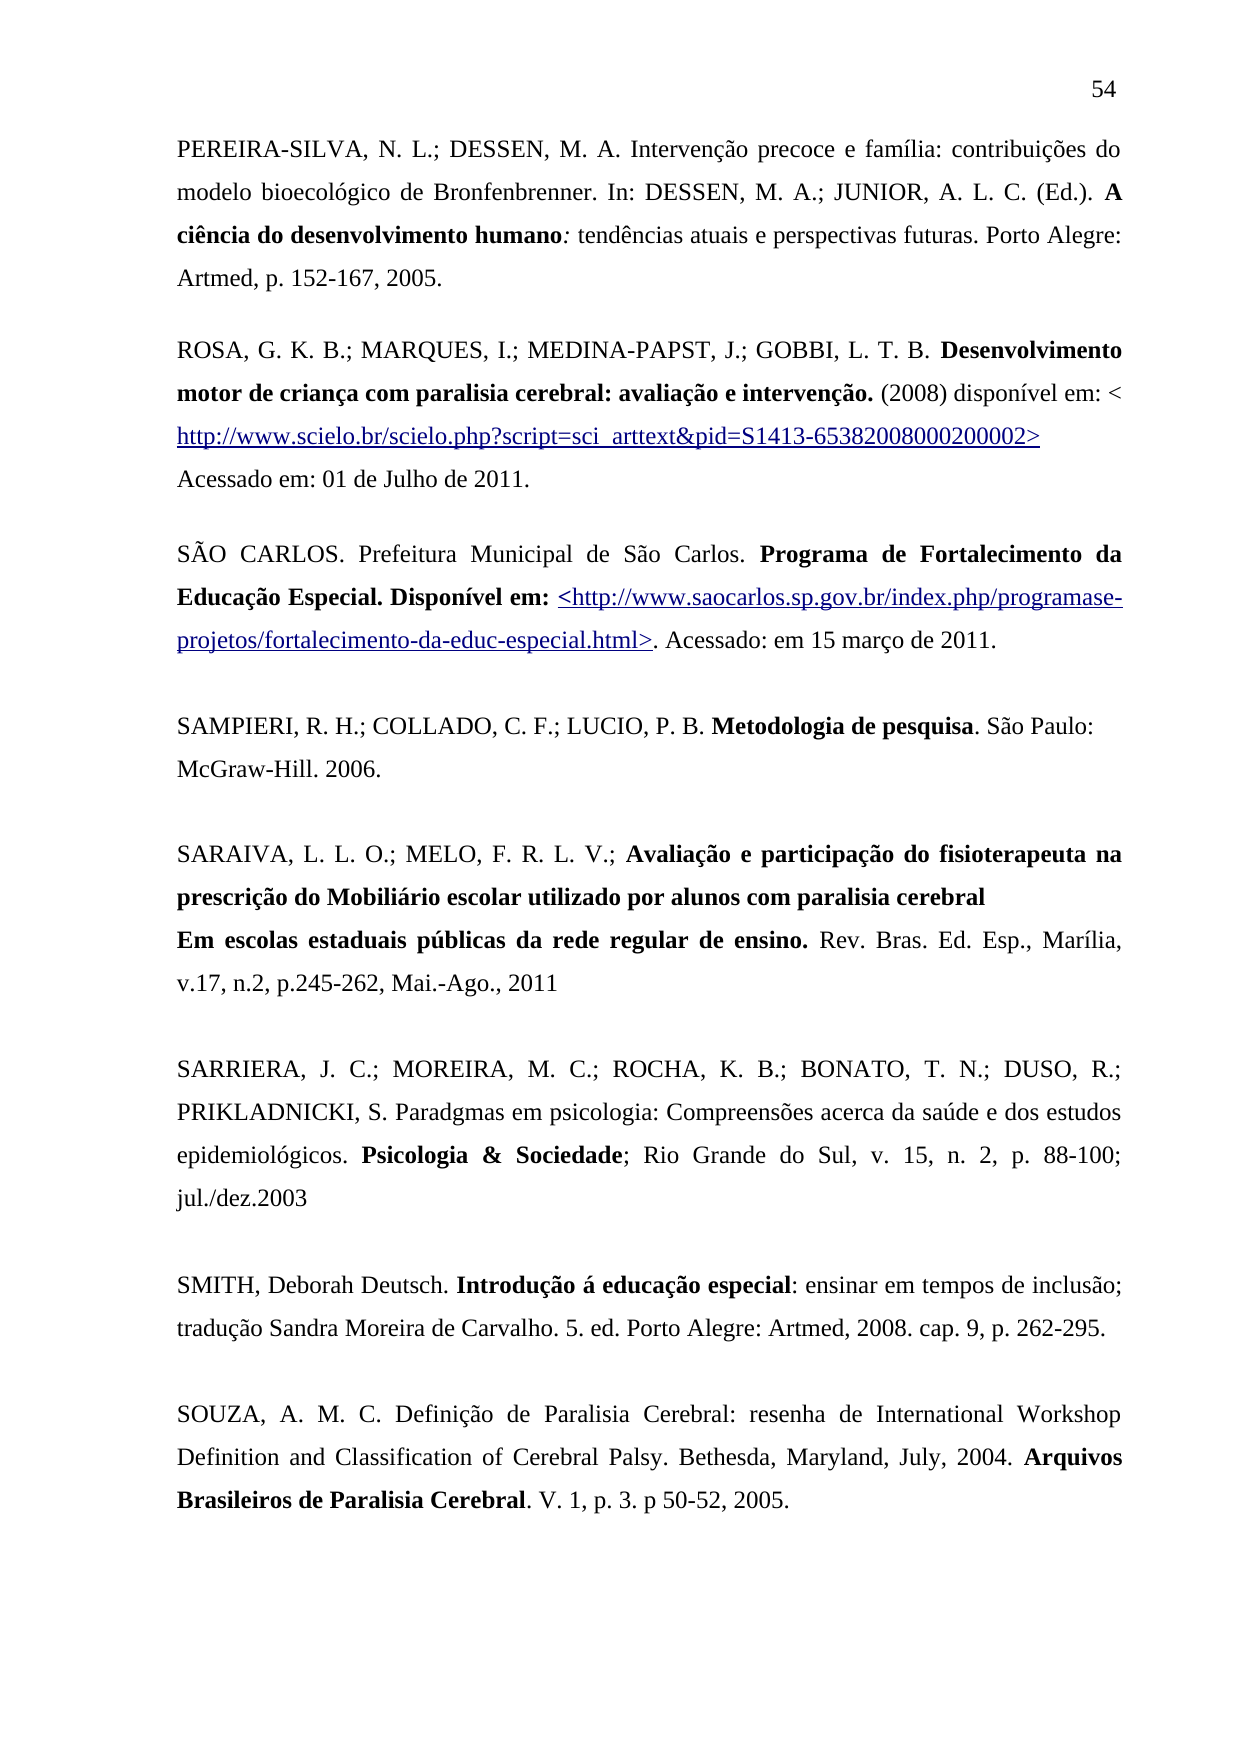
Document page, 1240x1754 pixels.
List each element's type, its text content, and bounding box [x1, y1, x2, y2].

text SMITH, Deborah Deutsch. Introdução á educação especial: ensinar em tempos de inclusão; tradução Sandra Moreira de Carvalho. 5. ed. Porto Alegre: Artmed, 2008. cap. 9, p. 262-295. [177, 1270, 1122, 1342]
text McGraw-Hill. 2006. [177, 754, 1122, 782]
text SARAIVA, L. L. O.; MELO, F. R. L. V.; Avaliação e participação do fisioterapeuta na prescrição do Mobiliário escolar utilizado por alunos com paralisia cerebral [177, 839, 1122, 911]
text PEREIRA-SILVA, N. L.; DESSEN, M. A. Intervenção precoce e família: contribuições do modelo bioecológico de Bronfenbrenner. In: DESSEN, M. A.; JUNIOR, A. L. C. (Ed.). A ciência do desenvolvimento humano: tendências atuais e perspectivas futuras. Porto Alegre: Artmed, p. 152-167, 2005. [177, 134, 1122, 292]
text ROSA, G. K. B.; MARQUES, I.; MEDINA-PAPST, J.; GOBBI, L. T. B. Desenvolvimento motor de criança com paralisia cerebral: avaliação e intervenção. (2008) disponível em: < http://www.scielo.br/scielo.php?script=sci_arttext&pid=S1413-65382008000200002> Acessado em: 01 de Julho de 2011. [177, 335, 1122, 493]
text SARRIERA, J. C.; MOREIRA, M. C.; ROCHA, K. B.; BONATO, T. N.; DUSO, R.; PRIKLADNICKI, S. Paradgmas em psicologia: Compreensões acerca da saúde e dos estudos epidemiológicos. Psicologia & Sociedade; Rio Grande do Sul, v. 15, n. 2, p. 88-100; jul./dez.2003 [177, 1054, 1122, 1212]
text SÃO CARLOS. Prefeitura Municipal de São Carlos. Programa de Fortalecimento da Educação Especial. Disponível em: <http://www.saocarlos.sp.gov.br/index.php/programase-projetos/fortalecimento-da-educ-especial.html>. Acessado: em 15 março de 2011. [177, 539, 1122, 654]
text SAMPIERI, R. H.; COLLADO, C. F.; LUCIO, P. B. Metodologia de pesquisa. São Paulo: [177, 711, 1122, 739]
text Em escolas estaduais públicas da rede regular de ensino. Rev. Bras. Ed. Esp., Marília, v.17, n.2, p.245-262, Mai.-Ago., 2011 [177, 925, 1122, 997]
text SOUZA, A. M. C. Definição de Paralisia Cerebral: resenha de International Workshop Definition and Classification of Cerebral Palsy. Bethesda, Maryland, July, 2004. Arquivos Brasileiros de Paralisia Cerebral. V. 1, p. 3. p 50-52, 2005. [177, 1399, 1122, 1514]
